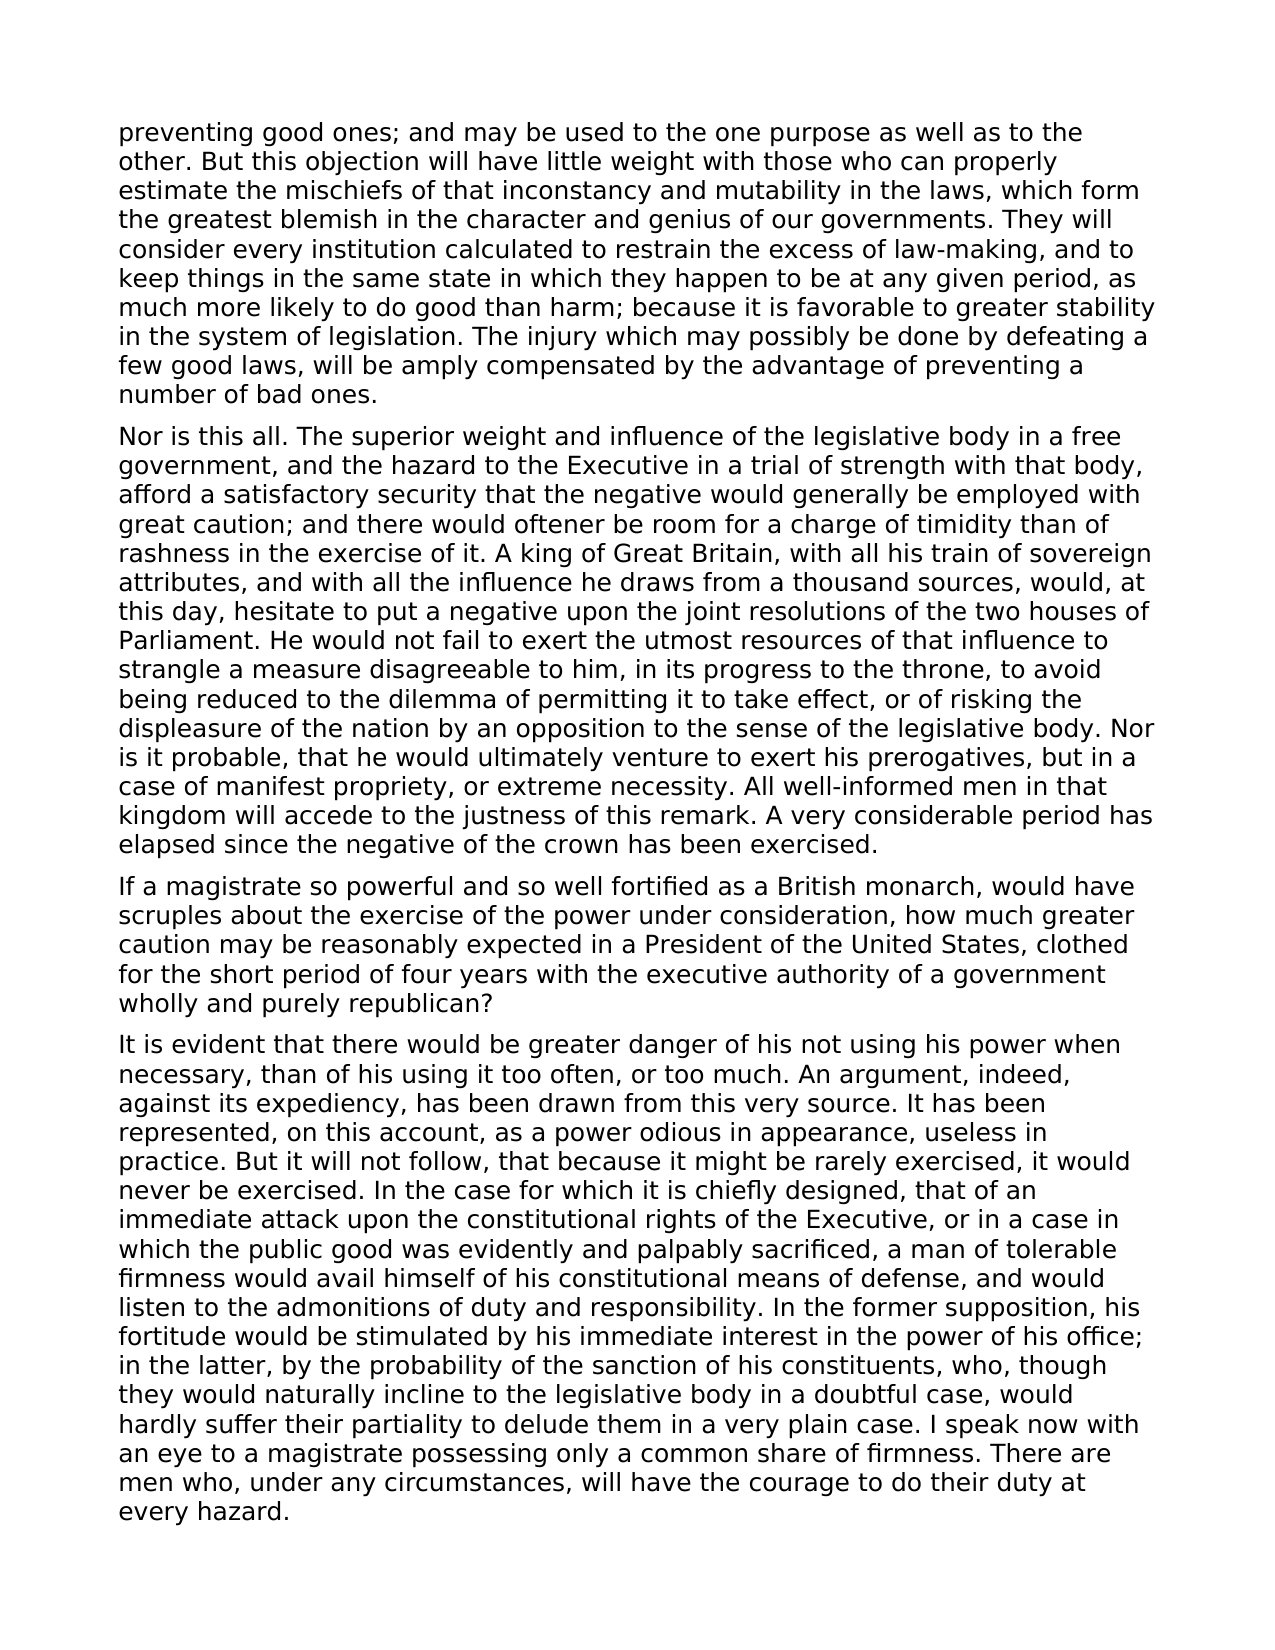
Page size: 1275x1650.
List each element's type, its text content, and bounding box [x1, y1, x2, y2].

text preventing good ones; and may be used to the one purpose as well as to the other. But this objection will have little weight with those who can properly estimate the mischiefs of that inconstancy and mutability in the laws, which form the greatest blemish in the character and genius of our governments. They will consider every institution calculated to restrain the excess of law-making, and to keep things in the same state in which they happen to be at any given period, as much more likely to do good than harm; because it is favorable to greater stability in the system of legislation. The injury which may possibly be done by defeating a few good laws, will be amply compensated by the advantage of preventing a number of bad ones. [118, 118, 1157, 410]
text If a magistrate so powerful and so well fortified as a British monarch, would have scruples about the exercise of the power under consideration, how much greater caution may be reasonably expected in a President of the United States, clothed for the short period of four years with the executive authority of a government wholly and purely republican? [118, 872, 1157, 1018]
text It is evident that there would be greater danger of his not using his power when necessary, than of his using it too often, or too much. An argument, indeed, against its expediency, has been drawn from this very source. It has been represented, on this account, as a power odious in appearance, useless in practice. But it will not follow, that because it might be rarely exercised, it would never be exercised. In the case for which it is chiefly designed, that of an immediate attack upon the constitutional rights of the Executive, or in a case in which the public good was evidently and palpably sacrificed, a man of tolerable firmness would avail himself of his constitutional means of defense, and would listen to the admonitions of duty and responsibility. In the former supposition, his fortitude would be stimulated by his immediate interest in the power of his office; in the latter, by the probability of the sanction of his constituents, who, though they would naturally incline to the legislative body in a doubtful case, would hardly suffer their partiality to delude them in a very plain case. I speak now with an eye to a magistrate possessing only a common share of firmness. There are men who, under any circumstances, will have the courage to do their duty at every hazard. [118, 1031, 1157, 1526]
text Nor is this all. The superior weight and influence of the legislative body in a free government, and the hazard to the Executive in a trial of strength with that body, afford a satisfactory security that the negative would generally be employed with great caution; and there would oftener be room for a charge of timidity than of rashness in the exercise of it. A king of Great Britain, with all his train of sovereign attributes, and with all the influence he draws from a thousand sources, would, at this day, hesitate to put a negative upon the joint resolutions of the two houses of Parliament. He would not fail to exert the utmost resources of that influence to strangle a measure disagreeable to him, in its progress to the throne, to avoid being reduced to the dilemma of permitting it to take effect, or of risking the displeasure of the nation by an opposition to the sense of the legislative body. Nor is it probable, that he would ultimately venture to exert his prerogatives, but in a case of manifest propriety, or extreme necessity. All well-informed men in that kingdom will accede to the justness of this remark. A very considerable period has elapsed since the negative of the crown has been exercised. [118, 422, 1157, 860]
